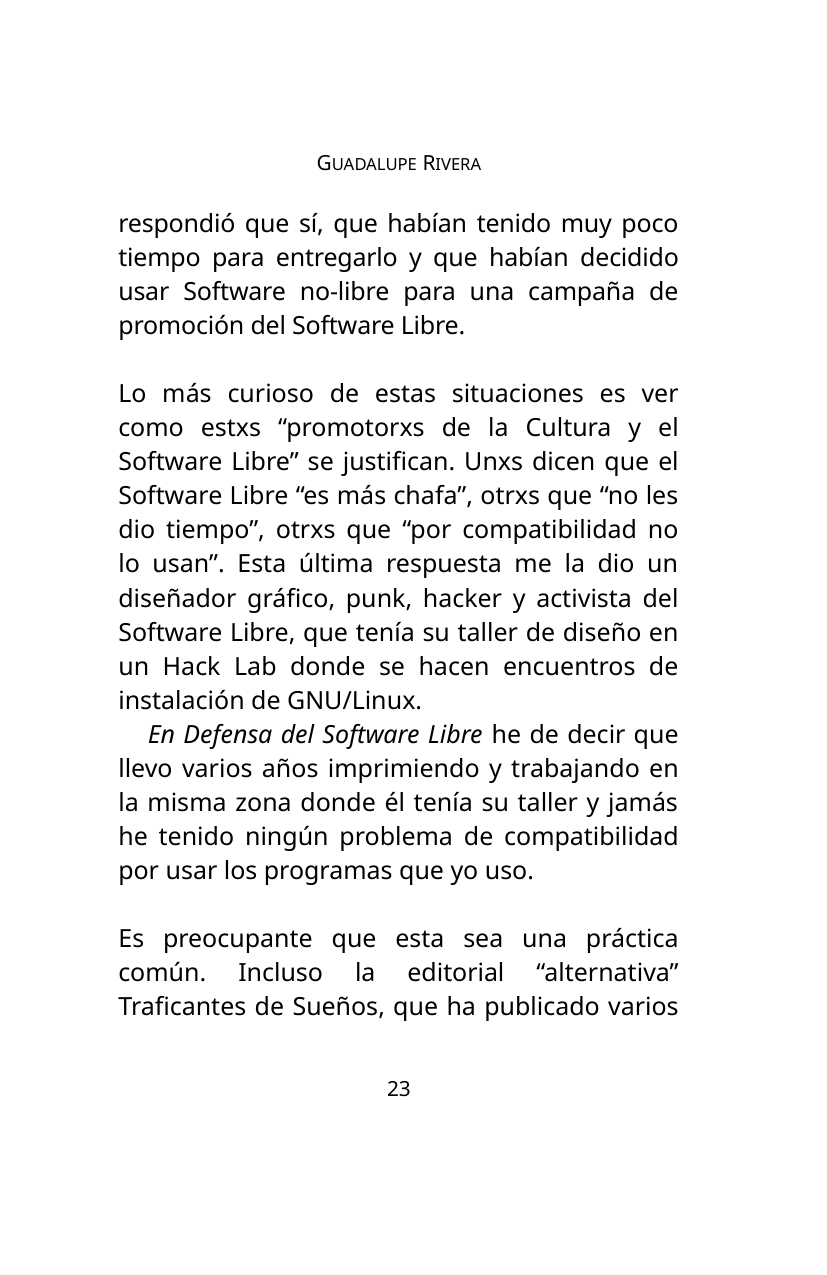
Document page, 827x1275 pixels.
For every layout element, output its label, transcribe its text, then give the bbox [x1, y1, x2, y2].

text Lo más curioso de estas situaciones es ver como estxs “promotorxs de la Cultura y el Software Libre” se justifican. Unxs dicen que el Software Libre “es más chafa”, otrxs que “no les dio tiempo”, otrxs que “por compatibilidad no lo usan”. Esta última respuesta me la dio un diseñador gráfico, punk, hacker y activista del Software Libre, que tenía su taller de diseño en un Hack Lab donde se hacen encuentros de instalación de GNU/Linux. [118, 376, 679, 716]
text Es preocupante que esta sea una práctica común. Incluso la editorial “alternativa” Traficantes de Sueños, que ha publicado varios [118, 921, 679, 1023]
text respondió que sí, que habían tenido muy poco tiempo para entregarlo y que habían decidido usar Software no-libre para una campaña de promoción del Software Libre. [118, 206, 679, 342]
text En Defensa del Software Libre he de decir que llevo varios años imprimiendo y trabajando en la misma zona donde él tenía su taller y jamás he tenido ningún problema de compatibilidad por usar los programas que yo uso. [118, 716, 679, 887]
